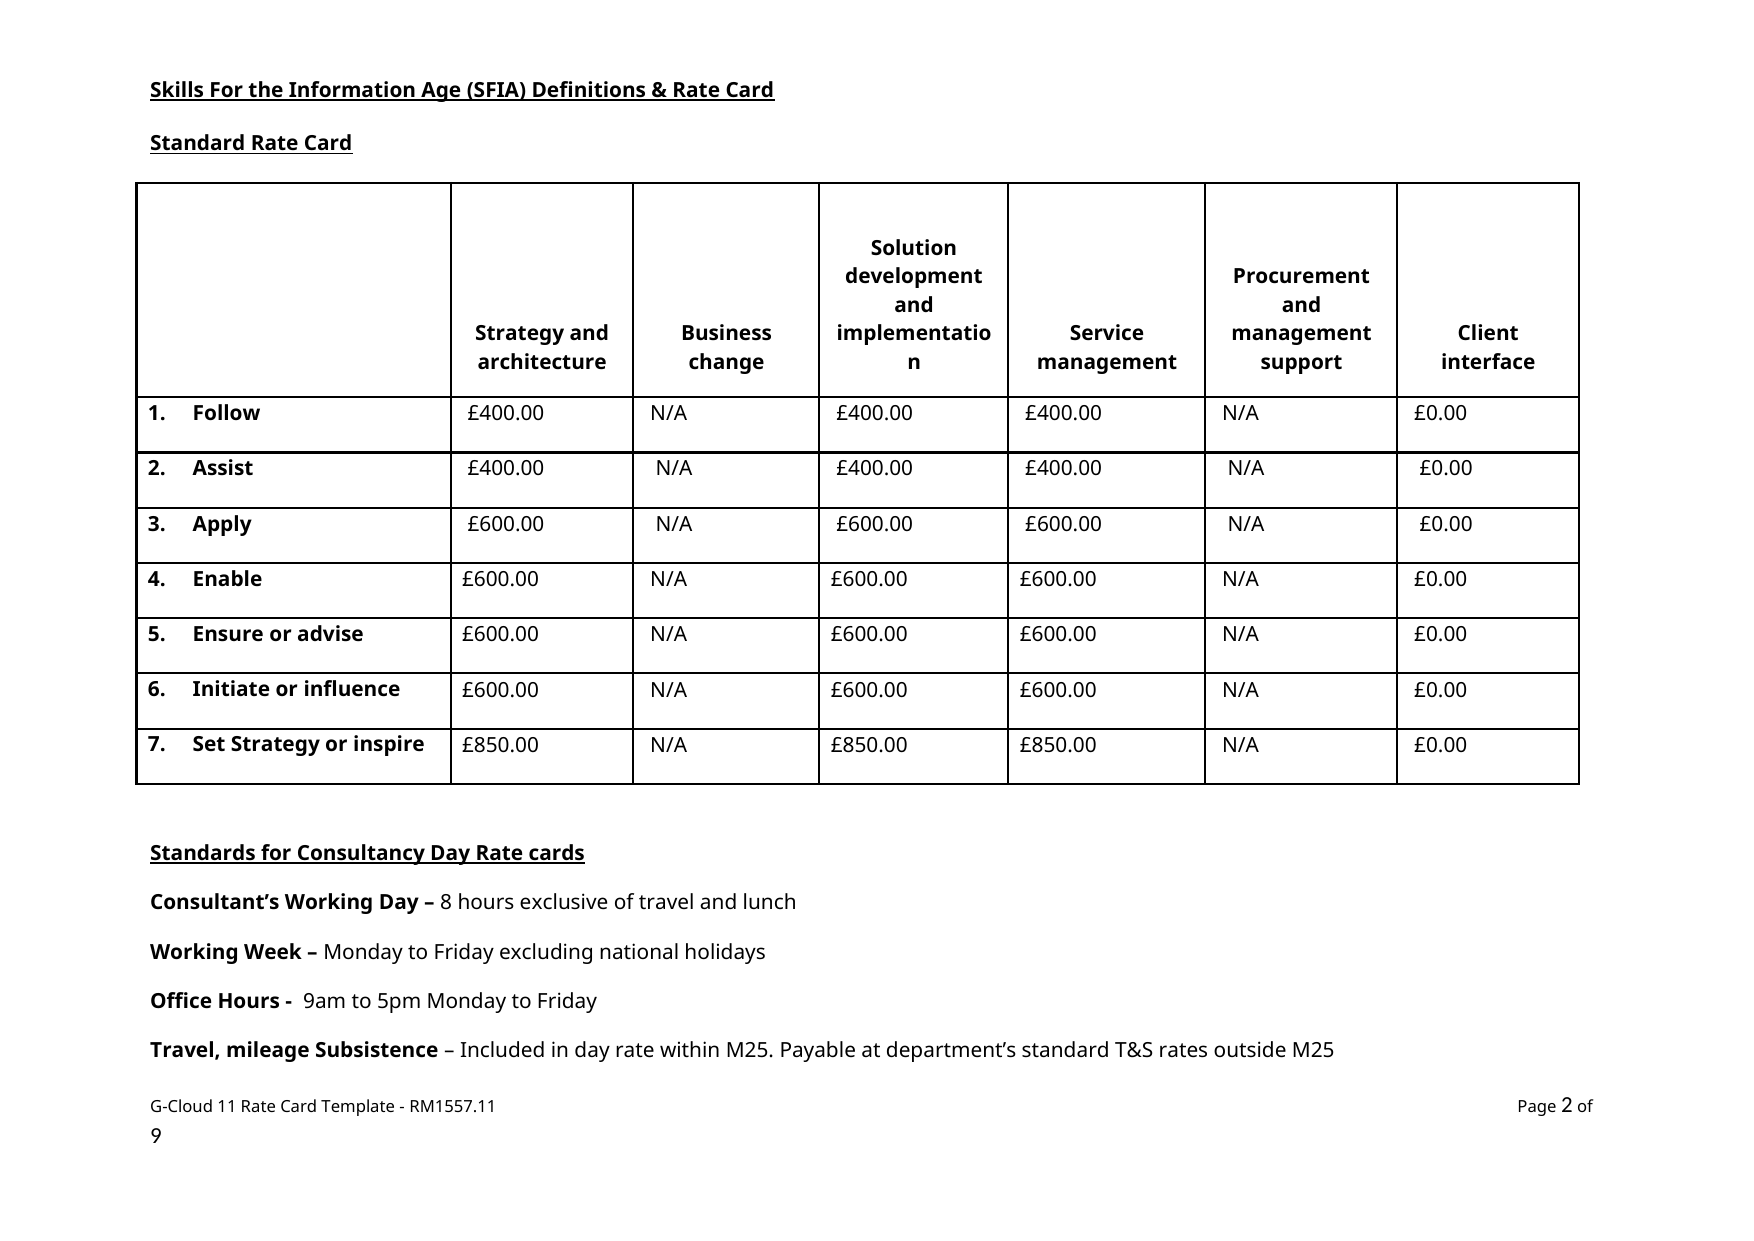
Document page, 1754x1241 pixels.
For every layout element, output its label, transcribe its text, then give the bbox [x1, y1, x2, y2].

table_cell £600.00 [1009, 674, 1204, 727]
table_cell £600.00 [820, 674, 1007, 727]
table_cell £600.00 [452, 674, 632, 727]
text Travel, mileage Subsistence – Included in day rate within M25. Payable at department’s standard T&S rates outside M25 [150, 1035, 1604, 1064]
table_header [138, 184, 450, 396]
table_cell £0.00 [1398, 509, 1578, 562]
table_cell N/A [1206, 454, 1396, 507]
table_cell £0.00 [1398, 454, 1578, 507]
table_cell £0.00 [1398, 674, 1578, 727]
table_cell £600.00 [820, 564, 1007, 617]
table_cell N/A [1206, 730, 1396, 783]
table_cell 2. Assist [138, 454, 450, 507]
table_cell N/A [634, 398, 818, 451]
table_cell £850.00 [1009, 730, 1204, 783]
table_cell N/A [1206, 619, 1396, 672]
table_cell £0.00 [1398, 564, 1578, 617]
table_cell N/A [634, 730, 818, 783]
table_cell 5. Ensure or advise [138, 619, 450, 672]
text Consultant’s Working Day – 8 hours exclusive of travel and lunch [150, 887, 1604, 916]
table_cell £600.00 [452, 564, 632, 617]
table_cell £600.00 [820, 619, 1007, 672]
text Skills For the Information Age (SFIA) Definitions & Rate Card [150, 75, 1604, 103]
table_cell N/A [634, 509, 818, 562]
table_cell £0.00 [1398, 730, 1578, 783]
table_header Business change [634, 184, 818, 396]
table_cell £600.00 [1009, 564, 1204, 617]
table_cell N/A [634, 619, 818, 672]
table_cell N/A [1206, 398, 1396, 451]
table_cell £600.00 [452, 509, 632, 562]
table_cell N/A [1206, 509, 1396, 562]
table_cell N/A [634, 674, 818, 727]
table_cell 6. Initiate or influence [138, 674, 450, 727]
table_cell £0.00 [1398, 398, 1578, 451]
table_cell £400.00 [1009, 398, 1204, 451]
table_cell £600.00 [1009, 509, 1204, 562]
table_cell £400.00 [820, 454, 1007, 507]
table_cell N/A [634, 454, 818, 507]
table_cell £600.00 [452, 619, 632, 672]
text Standard Rate Card [150, 128, 1604, 157]
table_cell 7. Set Strategy or inspire [138, 730, 450, 783]
table_cell N/A [634, 564, 818, 617]
table_cell £400.00 [452, 454, 632, 507]
text Standards for Consultancy Day Rate cards [150, 838, 1604, 867]
table_cell N/A [1206, 564, 1396, 617]
table_cell £400.00 [820, 398, 1007, 451]
table_cell 3. Apply [138, 509, 450, 562]
table_cell 4. Enable [138, 564, 450, 617]
table_cell £400.00 [452, 398, 632, 451]
table_cell £0.00 [1398, 619, 1578, 672]
table_cell £400.00 [1009, 454, 1204, 507]
table_cell £850.00 [452, 730, 632, 783]
table_cell £600.00 [820, 509, 1007, 562]
table_cell 1. Follow [138, 398, 450, 451]
table_header Procurement and management support [1206, 184, 1396, 396]
text Working Week – Monday to Friday excluding national holidays [150, 937, 1604, 965]
table_cell £600.00 [1009, 619, 1204, 672]
text Office Hours - 9am to 5pm Monday to Friday [150, 986, 1604, 1014]
table_header Strategy and architecture [452, 184, 632, 396]
table_cell N/A [1206, 674, 1396, 727]
table_header Client interface [1398, 184, 1578, 396]
table_cell £850.00 [820, 730, 1007, 783]
table_header Service management [1009, 184, 1204, 396]
table_header Solution development and implementation [820, 184, 1007, 396]
